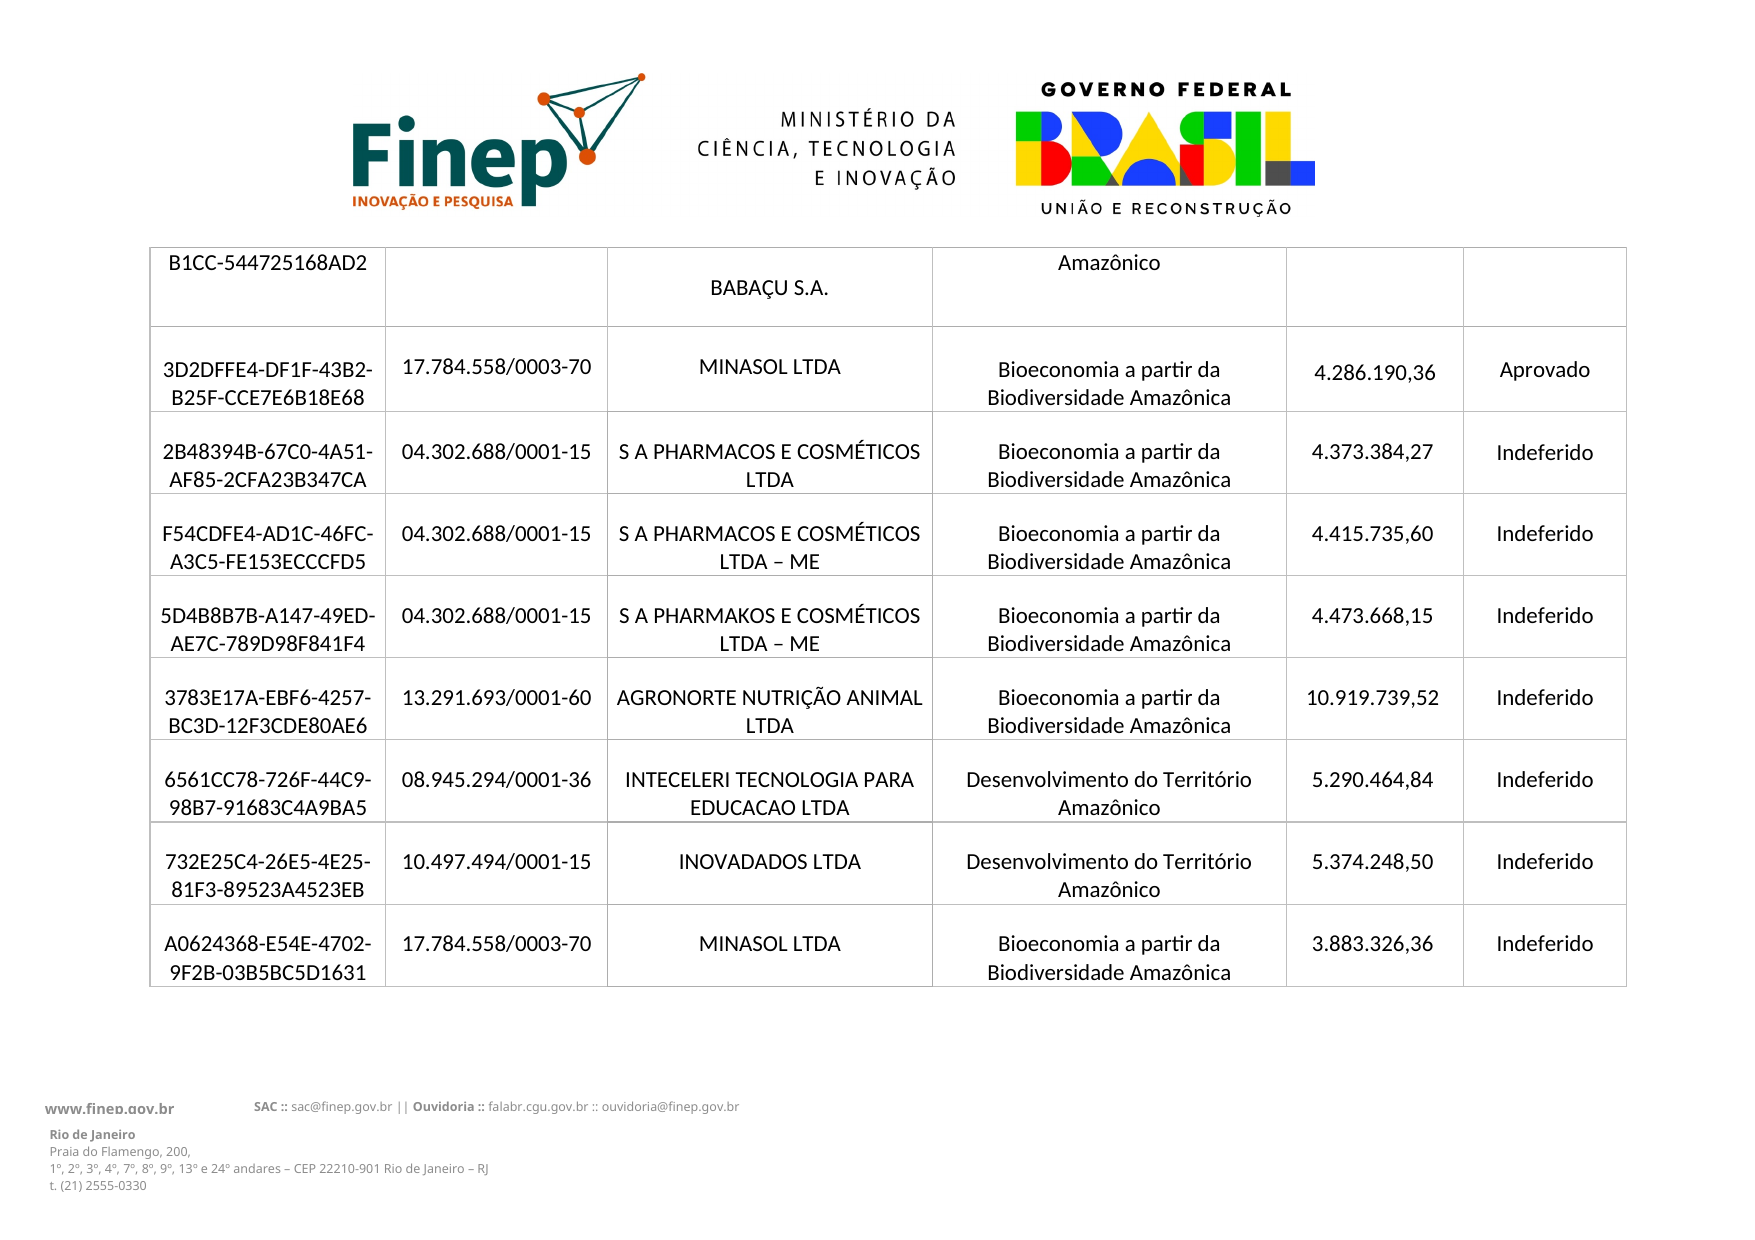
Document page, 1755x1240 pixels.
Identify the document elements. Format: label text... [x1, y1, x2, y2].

table_cell 6561CC78-726F-44C9-98B7-91683C4A9BA5 [151, 740, 385, 821]
table_cell Indeferido [1464, 412, 1626, 493]
table_cell Bioeconomia a partir da Biodiversidade Amazônica [933, 658, 1286, 739]
table_cell Indeferido [1464, 494, 1626, 575]
table_cell 4.473.668,15 [1287, 576, 1463, 657]
table_cell A0624368-E54E-4702-9F2B-03B5BC5D1631 [151, 905, 385, 986]
table_cell INOVADADOS LTDA [608, 823, 932, 903]
table_cell B1CC-544725168AD2 [151, 248, 385, 326]
table_cell 10.497.494/0001-15 [386, 823, 607, 903]
table_cell BABAÇU S.A. [608, 248, 932, 326]
table_cell MINASOL LTDA [608, 327, 932, 411]
table_cell S A PHARMACOS E COSMÉTICOS LTDA [608, 412, 932, 493]
table_cell INTECELERI TECNOLOGIA PARA EDUCACAO LTDA [608, 740, 932, 821]
table_cell 3D2DFFE4-DF1F-43B2-B25F-CCE7E6B18E68 [151, 327, 385, 411]
table_cell 17.784.558/0003-70 [386, 905, 607, 986]
table_cell 04.302.688/0001-15 [386, 412, 607, 493]
table_cell [386, 248, 607, 326]
table_cell 17.784.558/0003-70 [386, 327, 607, 411]
table_cell 3.883.326,36 [1287, 905, 1463, 986]
table_cell AGRONORTE NUTRIÇÃO ANIMAL LTDA [608, 658, 932, 739]
table_cell Indeferido [1464, 658, 1626, 739]
table_cell 08.945.294/0001-36 [386, 740, 607, 821]
table_cell [1464, 248, 1626, 326]
table_cell 04.302.688/0001-15 [386, 494, 607, 575]
table_cell Amazônico [933, 248, 1286, 326]
table_cell Indeferido [1464, 576, 1626, 657]
table_cell Bioeconomia a partir da Biodiversidade Amazônica [933, 494, 1286, 575]
table_cell 5.290.464,84 [1287, 740, 1463, 821]
table_cell Bioeconomia a partir da Biodiversidade Amazônica [933, 576, 1286, 657]
table_cell 3783E17A-EBF6-4257-BC3D-12F3CDE80AE6 [151, 658, 385, 739]
table_cell 4.286.190,36 [1287, 327, 1463, 411]
table_cell 4.373.384,27 [1287, 412, 1463, 493]
table_cell S A PHARMAKOS E COSMÉTICOS LTDA – ME [608, 576, 932, 657]
table_cell 2B48394B-67C0-4A51-AF85-2CFA23B347CA [151, 412, 385, 493]
table_cell MINASOL LTDA [608, 905, 932, 986]
table_cell Desenvolvimento do Território Amazônico [933, 740, 1286, 821]
table_cell Indeferido [1464, 823, 1626, 903]
table_cell Indeferido [1464, 905, 1626, 986]
table_cell 732E25C4-26E5-4E25-81F3-89523A4523EB [151, 823, 385, 903]
table_cell Bioeconomia a partir da Biodiversidade Amazônica [933, 412, 1286, 493]
table_cell Bioeconomia a partir da Biodiversidade Amazônica [933, 905, 1286, 986]
table_cell Desenvolvimento do Território Amazônico [933, 823, 1286, 903]
table_cell 13.291.693/0001-60 [386, 658, 607, 739]
table_cell Bioeconomia a partir da Biodiversidade Amazônica [933, 327, 1286, 411]
table_cell Indeferido [1464, 740, 1626, 821]
table_cell S A PHARMACOS E COSMÉTICOS LTDA – ME [608, 494, 932, 575]
table_cell 5.374.248,50 [1287, 823, 1463, 903]
table_cell 04.302.688/0001-15 [386, 576, 607, 657]
table_cell 10.919.739,52 [1287, 658, 1463, 739]
table_cell 5D4B8B7B-A147-49ED-AE7C-789D98F841F4 [151, 576, 385, 657]
table_cell [1287, 248, 1463, 326]
table_cell 4.415.735,60 [1287, 494, 1463, 575]
table_cell Aprovado [1464, 327, 1626, 411]
table_cell F54CDFE4-AD1C-46FC-A3C5-FE153ECCCFD5 [151, 494, 385, 575]
